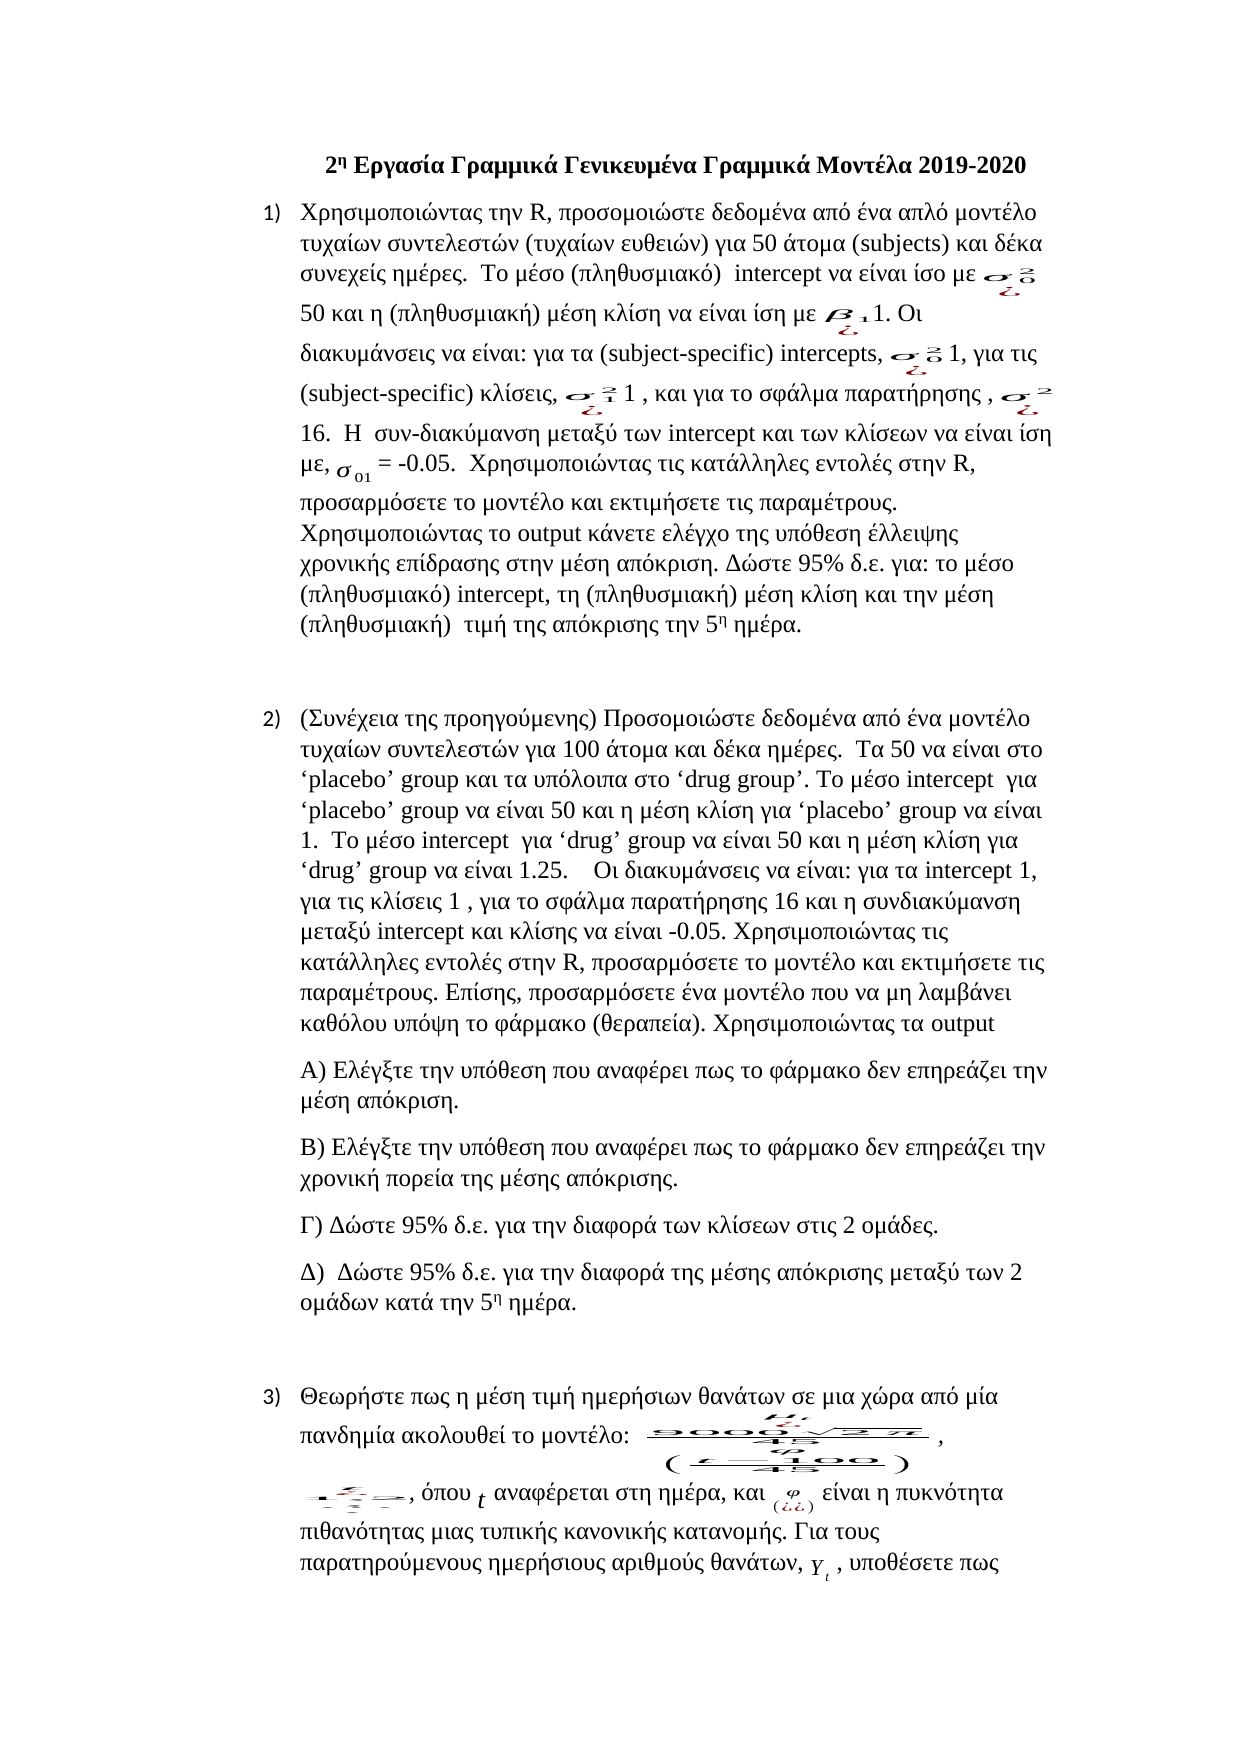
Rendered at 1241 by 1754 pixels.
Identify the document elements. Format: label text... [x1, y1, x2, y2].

text Γ) Δώστε 95% δ.ε. για την διαφορά των κλίσεων στις 2 ομάδες. [300, 1210, 1053, 1238]
text Β) Ελέγξτε την υπόθεση που αναφέρει πως το φάρμακο δεν επηρεάζει την χρονική πορεία της μέσης απόκρισης. [300, 1132, 1053, 1191]
text Δ) Δώστε 95% δ.ε. για την διαφορά της μέσης απόκρισης μεταξύ των 2 ομάδων κατά την 5η ημέρα. [300, 1257, 1053, 1316]
text 2η Εργασία Γραμμικά Γενικευμένα Γραμμικά Μοντέλα 2019-2020 [187, 150, 1053, 179]
list Χρησιμοποιώντας την R, προσομοιώστε δεδομένα από ένα απλό μοντέλο τυχαίων συντελεστών (τυχαίων ευθειών) για 50 άτομα (subjects) και δέκα συνεχείς ημέρες. Το μέσο (πληθυσμιακό) intercept να είναι ίσο με 50 και η (πληθυσμιακή) μέση κλίση να είναι ίση με 1. Οι διακυμάνσεις να είναι: για τα (subject-specific) intercepts, 1, για τις (subject-specific) κλίσεις, 1 , και για το σφάλμα παρατήρησης , 16. Η συν-διακύμανση μεταξύ των intercept και των κλίσεων να είναι ίση με, = -0.05. Χρησιμοποιώντας τις κατάλληλες εντολές στην R, προσαρμόσετε το μοντέλο και εκτιμήσετε τις παραμέτρους. Χρησιμοποιώντας το output κάνετε ελέγχο της υπόθεση έλλειψης χρονικής επίδρασης στην μέση απόκριση. Δώστε 95% δ.ε. για: το μέσο (πληθυσμιακό) intercept, τη (πληθυσμιακή) μέση κλίση και την μέση (πληθυσμιακή) τιμή της απόκρισης την 5η ημέρα. [262, 197, 1053, 638]
text Α) Ελέγξτε την υπόθεση που αναφέρει πως το φάρμακο δεν επηρεάζει την μέση απόκριση. [300, 1055, 1053, 1114]
list (Συνέχεια της προηγούμενης) Προσομοιώστε δεδομένα από ένα μοντέλο τυχαίων συντελεστών για 100 άτομα και δέκα ημέρες. Τα 50 να είναι στο ‘placebo’ group και τα υπόλοιπα στο ‘drug group’. Το μέσο intercept για ‘placebo’ group να είναι 50 και η μέση κλίση για ‘placebo’ group να είναι 1. Το μέσο intercept για ‘drug’ group να είναι 50 και η μέση κλίση για ‘drug’ group να είναι 1.25. Οι διακυμάνσεις να είναι: για τα intercept 1, για τις κλίσεις 1 , για το σφάλμα παρατήρησης 16 και η συνδιακύμανση μεταξύ intercept και κλίσης να είναι -0.05. Χρησιμοποιώντας τις κατάλληλες εντολές στην R, προσαρμόσετε το μοντέλο και εκτιμήσετε τις παραμέτρους. Επίσης, προσαρμόσετε ένα μοντέλο που να μη λαμβάνει καθόλου υπόψη το φάρμακο (θεραπεία). Χρησιμοποιώντας τα output [262, 703, 1053, 1036]
list Θεωρήστε πως η μέση τιμή ημερήσιων θανάτων σε μια χώρα από μία πανδημία ακολουθεί το μοντέλο: , , όπου αναφέρεται στη ημέρα, και είναι η πυκνότητα πιθανότητας μιας τυπικής κανονικής κατανομής. Για τους παρατηρούμενους ημερήσιους αριθμούς θανάτων, , υποθέσετε πως είναι ανεξάρτητοι μεταξύ τους και ακολουθούν την , κατανομή. [262, 1381, 1053, 1584]
